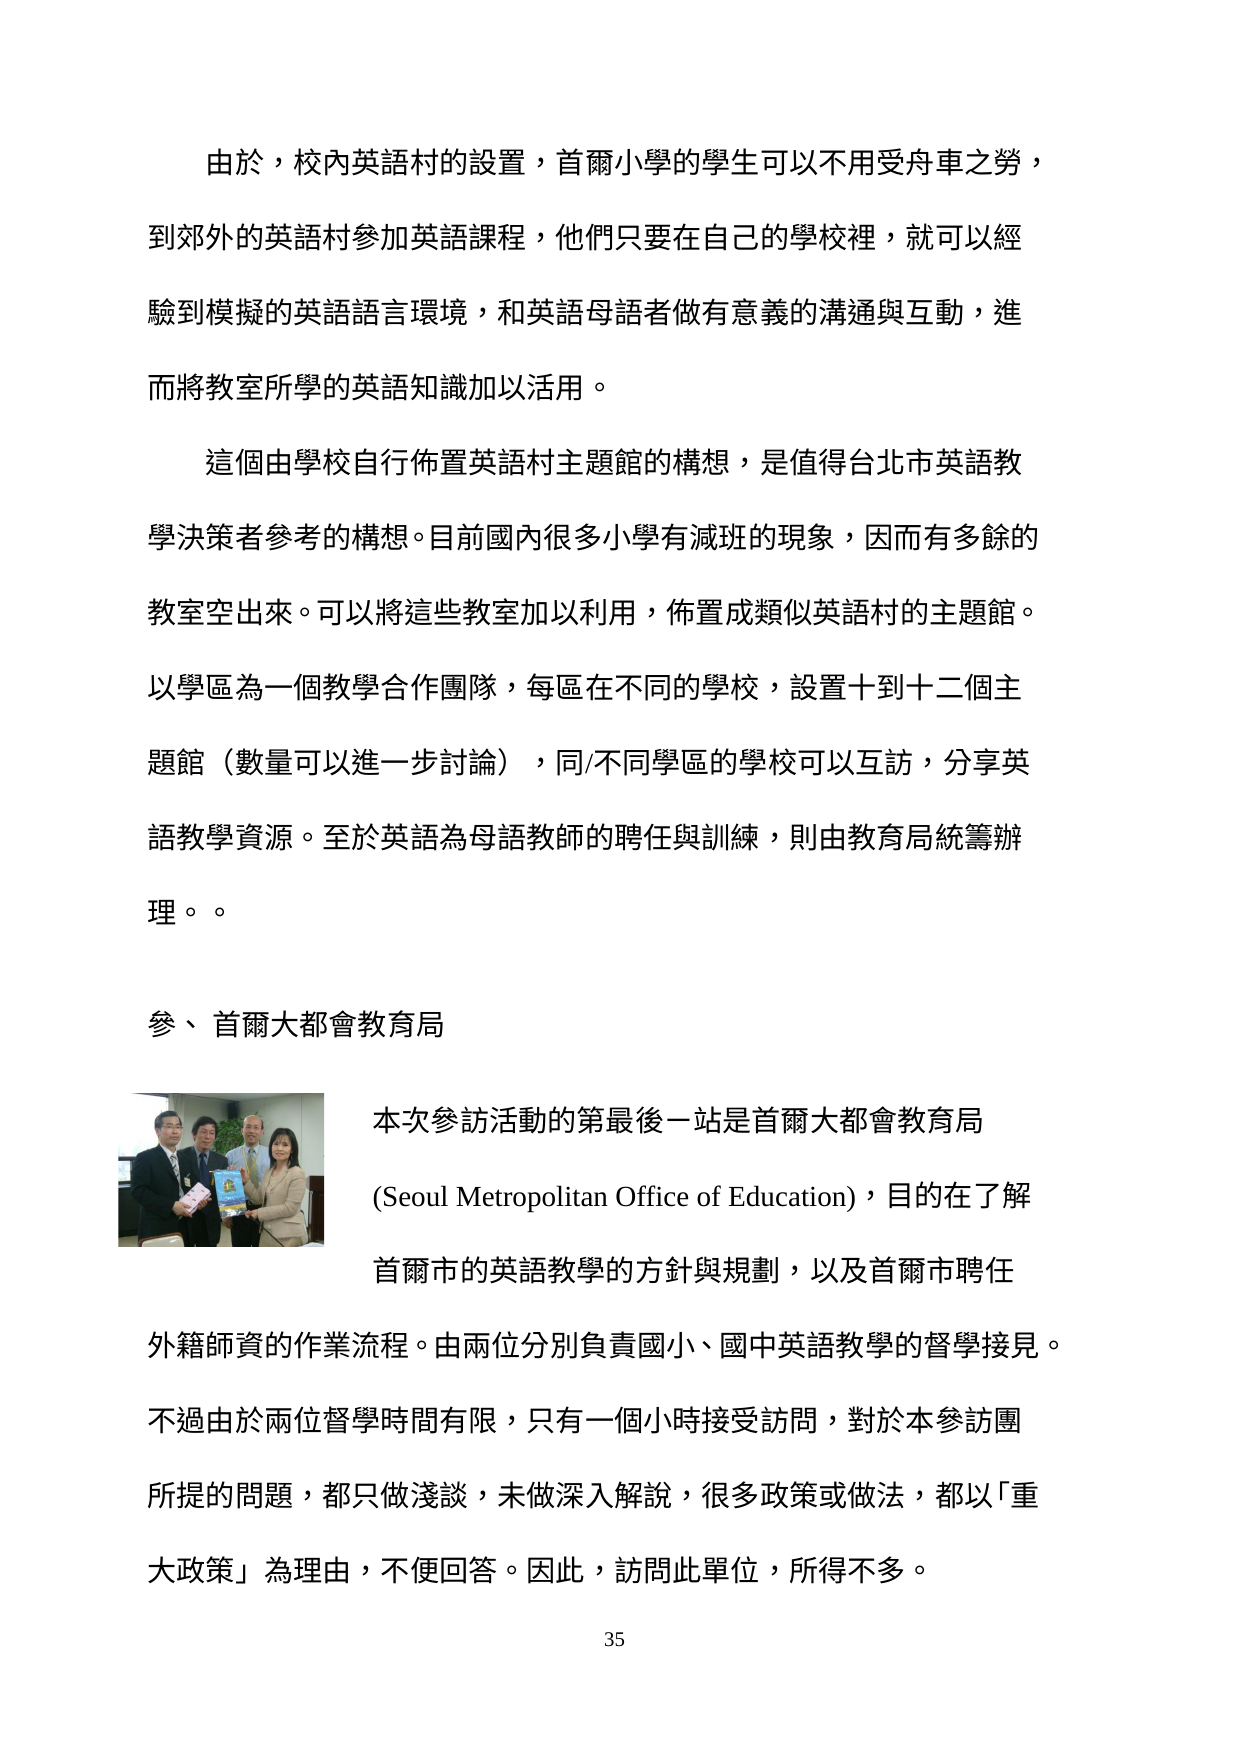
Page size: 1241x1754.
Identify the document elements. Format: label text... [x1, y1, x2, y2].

picture [118, 1093, 325, 1248]
text 本次參訪活動的第最後ㄧ站是首爾大都會教育局(Seoul Metropolitan Office of Education)，目的在了解首爾市的英語教學的方針與規劃，以及首爾市聘任外籍師資的作業流程。由兩位分別負責國小、國中英語教學的督學接見。不過由於兩位督學時間有限，只有一個小時接受訪問，對於本參訪團所提的問題，都只做淺談，未做深入解說，很多政策或做法，都以「重大政策」為理由，不便回答。因此，訪問此單位，所得不多。 [147, 1081, 1039, 1606]
text 這個由學校自行佈置英語村主題館的構想，是值得台北市英語教學決策者參考的構想。目前國內很多小學有減班的現象，因而有多餘的教室空出來。可以將這些教室加以利用，佈置成類似英語村的主題館。以學區為一個教學合作團隊，每區在不同的學校，設置十到十二個主題館（數量可以進一步討論），同/不同學區的學校可以互訪，分享英語教學資源。至於英語為母語教師的聘任與訓練，則由教育局統籌辦理。。 [147, 423, 1039, 948]
text 由於，校內英語村的設置，首爾小學的學生可以不用受舟車之勞，到郊外的英語村參加英語課程，他們只要在自己的學校裡，就可以經驗到模擬的英語語言環境，和英語母語者做有意義的溝通與互動，進而將教室所學的英語知識加以活用。 [147, 123, 1039, 423]
subtitle 首爾大都會教育局 [147, 985, 1039, 1060]
